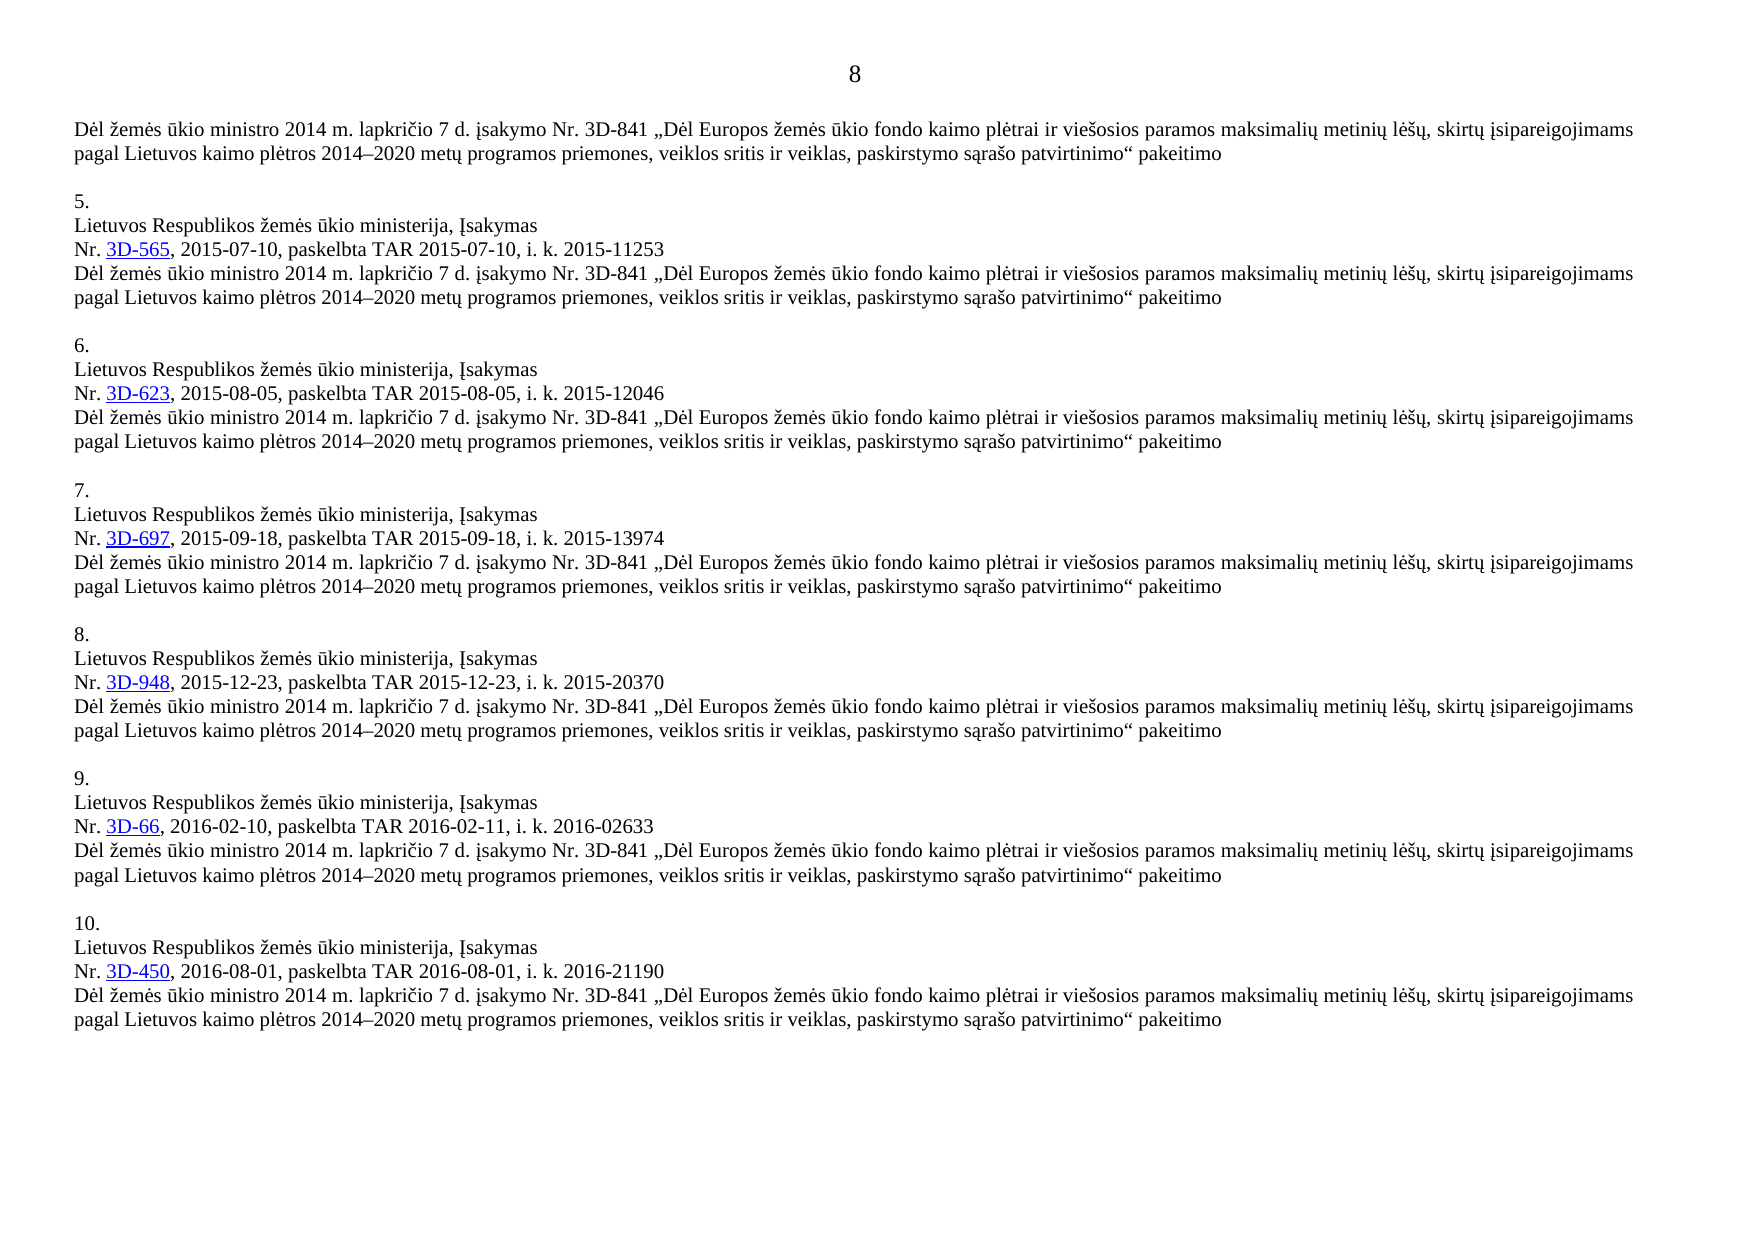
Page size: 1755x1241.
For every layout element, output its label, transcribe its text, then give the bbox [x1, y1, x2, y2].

text Nr. 3D-623, 2015-08-05, paskelbta TAR 2015-08-05, i. k. 2015-12046 [74, 381, 1636, 405]
text 8. [74, 622, 1636, 646]
text Nr. 3D-697, 2015-09-18, paskelbta TAR 2015-09-18, i. k. 2015-13974 [74, 526, 1636, 550]
text Nr. 3D-450, 2016-08-01, paskelbta TAR 2016-08-01, i. k. 2016-21190 [74, 959, 1636, 983]
text Nr. 3D-948, 2015-12-23, paskelbta TAR 2015-12-23, i. k. 2015-20370 [74, 670, 1636, 694]
text Lietuvos Respublikos žemės ūkio ministerija, Įsakymas [74, 357, 1636, 381]
text Dėl žemės ūkio ministro 2014 m. lapkričio 7 d. įsakymo Nr. 3D-841 „Dėl Europos žemės ūkio fondo kaimo plėtrai ir viešosios paramos maksimalių metinių lėšų, skirtų įsipareigojimams pagal Lietuvos kaimo plėtros 2014–2020 metų programos priemones, veiklos sritis ir veiklas, paskirstymo sąrašo patvirtinimo“ pakeitimo [74, 983, 1636, 1031]
text Lietuvos Respublikos žemės ūkio ministerija, Įsakymas [74, 646, 1636, 670]
text Dėl žemės ūkio ministro 2014 m. lapkričio 7 d. įsakymo Nr. 3D-841 „Dėl Europos žemės ūkio fondo kaimo plėtrai ir viešosios paramos maksimalių metinių lėšų, skirtų įsipareigojimams pagal Lietuvos kaimo plėtros 2014–2020 metų programos priemones, veiklos sritis ir veiklas, paskirstymo sąrašo patvirtinimo“ pakeitimo [74, 261, 1636, 309]
text Lietuvos Respublikos žemės ūkio ministerija, Įsakymas [74, 213, 1636, 237]
text Dėl žemės ūkio ministro 2014 m. lapkričio 7 d. įsakymo Nr. 3D-841 „Dėl Europos žemės ūkio fondo kaimo plėtrai ir viešosios paramos maksimalių metinių lėšų, skirtų įsipareigojimams pagal Lietuvos kaimo plėtros 2014–2020 metų programos priemones, veiklos sritis ir veiklas, paskirstymo sąrašo patvirtinimo“ pakeitimo [74, 405, 1636, 453]
text 7. [74, 477, 1636, 502]
text Lietuvos Respublikos žemės ūkio ministerija, Įsakymas [74, 790, 1636, 814]
text 5. [74, 189, 1636, 213]
text Lietuvos Respublikos žemės ūkio ministerija, Įsakymas [74, 502, 1636, 526]
text Lietuvos Respublikos žemės ūkio ministerija, Įsakymas [74, 935, 1636, 959]
text 10. [74, 911, 1636, 935]
text Dėl žemės ūkio ministro 2014 m. lapkričio 7 d. įsakymo Nr. 3D-841 „Dėl Europos žemės ūkio fondo kaimo plėtrai ir viešosios paramos maksimalių metinių lėšų, skirtų įsipareigojimams pagal Lietuvos kaimo plėtros 2014–2020 metų programos priemones, veiklos sritis ir veiklas, paskirstymo sąrašo patvirtinimo“ pakeitimo [74, 550, 1636, 598]
text Nr. 3D-565, 2015-07-10, paskelbta TAR 2015-07-10, i. k. 2015-11253 [74, 237, 1636, 261]
text Dėl žemės ūkio ministro 2014 m. lapkričio 7 d. įsakymo Nr. 3D-841 „Dėl Europos žemės ūkio fondo kaimo plėtrai ir viešosios paramos maksimalių metinių lėšų, skirtų įsipareigojimams pagal Lietuvos kaimo plėtros 2014–2020 metų programos priemones, veiklos sritis ir veiklas, paskirstymo sąrašo patvirtinimo“ pakeitimo [74, 694, 1636, 742]
text 9. [74, 766, 1636, 790]
text 6. [74, 333, 1636, 357]
text Dėl žemės ūkio ministro 2014 m. lapkričio 7 d. įsakymo Nr. 3D-841 „Dėl Europos žemės ūkio fondo kaimo plėtrai ir viešosios paramos maksimalių metinių lėšų, skirtų įsipareigojimams pagal Lietuvos kaimo plėtros 2014–2020 metų programos priemones, veiklos sritis ir veiklas, paskirstymo sąrašo patvirtinimo“ pakeitimo [74, 838, 1636, 887]
text Nr. 3D-66, 2016-02-10, paskelbta TAR 2016-02-11, i. k. 2016-02633 [74, 814, 1636, 838]
text Dėl žemės ūkio ministro 2014 m. lapkričio 7 d. įsakymo Nr. 3D-841 „Dėl Europos žemės ūkio fondo kaimo plėtrai ir viešosios paramos maksimalių metinių lėšų, skirtų įsipareigojimams pagal Lietuvos kaimo plėtros 2014–2020 metų programos priemones, veiklos sritis ir veiklas, paskirstymo sąrašo patvirtinimo“ pakeitimo [74, 117, 1636, 165]
